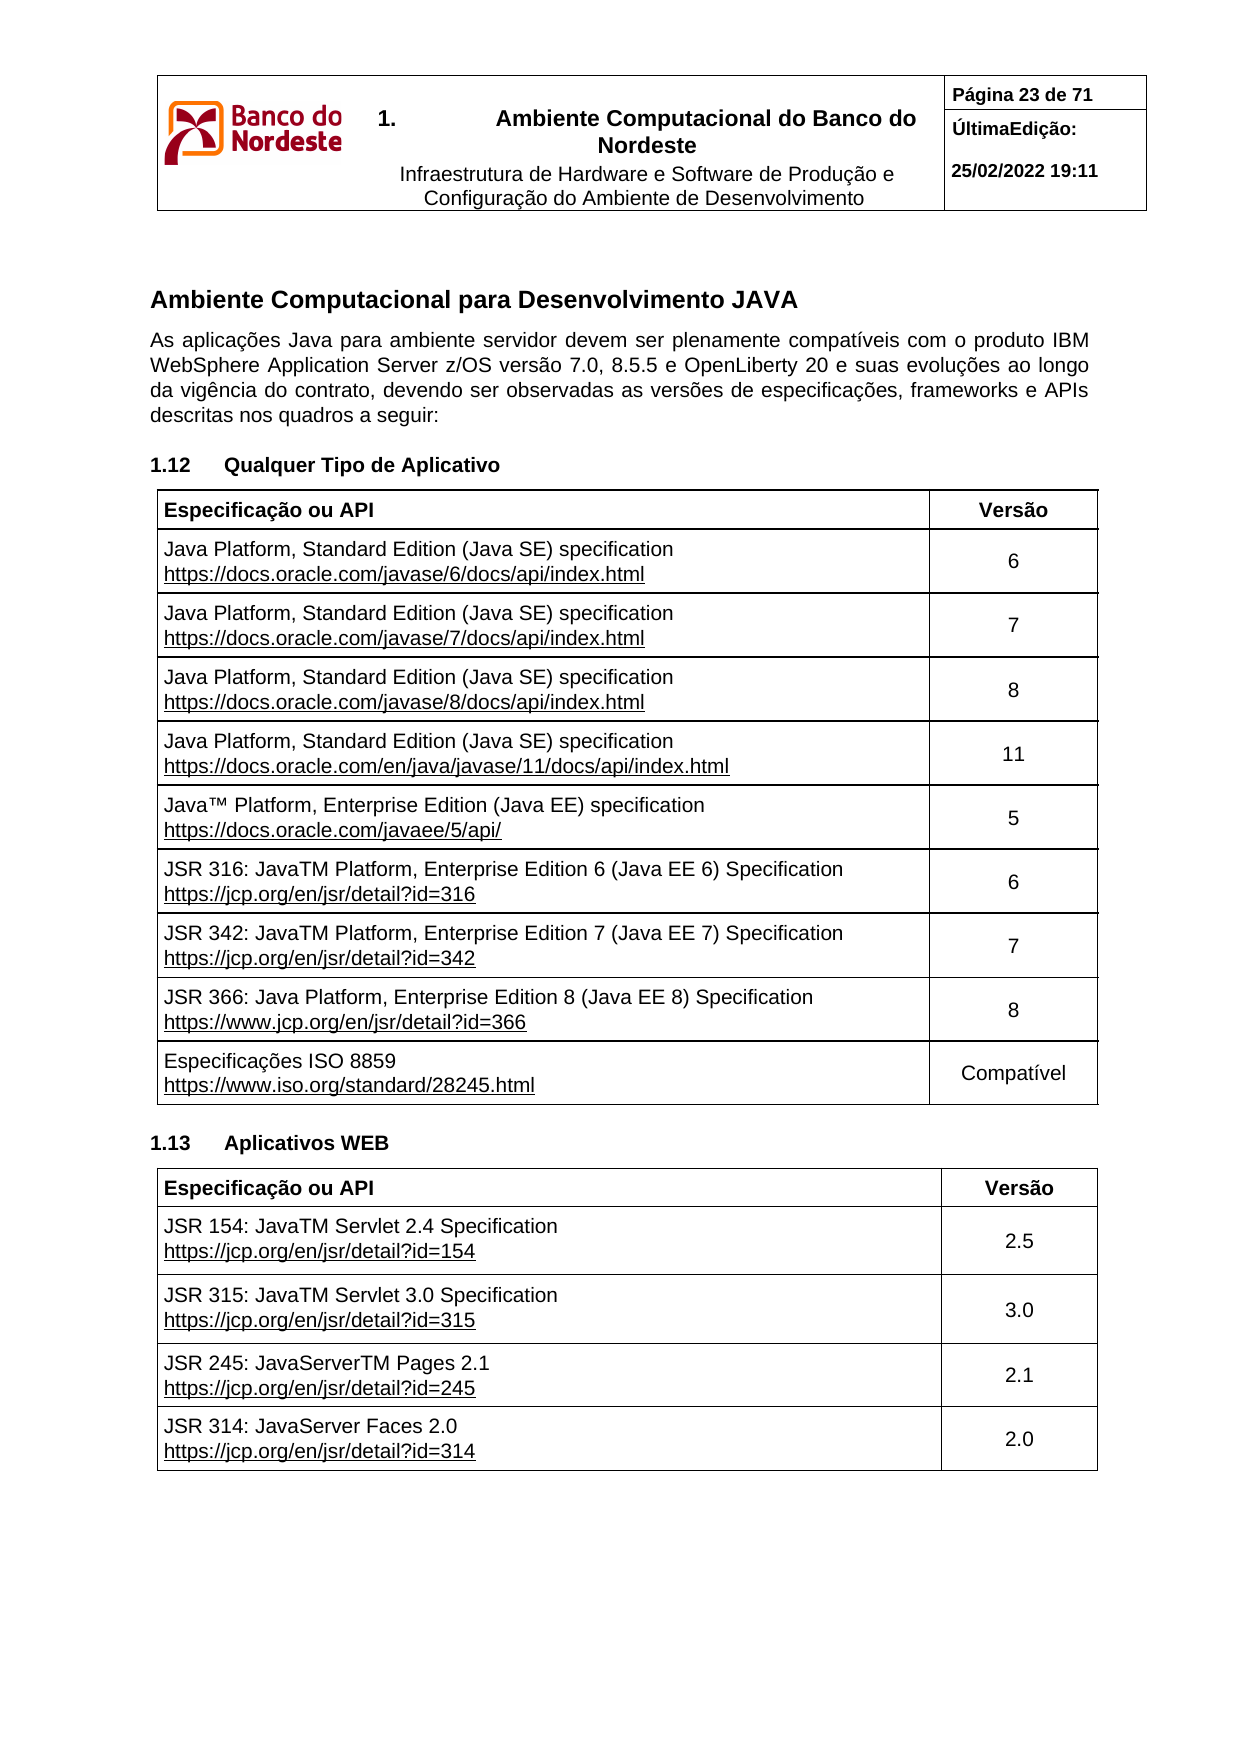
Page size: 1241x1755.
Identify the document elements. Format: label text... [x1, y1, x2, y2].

table_cell JSR 315: JavaTM Servlet 3.0 Specification https://jcp.org/en/jsr/detail?id=315 [158, 1275, 941, 1342]
table_cell 11 [930, 722, 1097, 784]
table_cell JSR 154: JavaTM Servlet 2.4 Specification https://jcp.org/en/jsr/detail?id=154 [158, 1207, 941, 1274]
table_cell Java™ Platform, Enterprise Edition (Java EE) specification https://docs.oracle.com/javaee/5/api/ [158, 786, 929, 848]
table_cell Compatível [930, 1042, 1097, 1103]
table_cell Java Platform, Standard Edition (Java SE) specification https://docs.oracle.com/en/java/javase/11/docs/api/index.html [158, 722, 929, 784]
table_cell Especificações ISO 8859 https://www.iso.org/standard/28245.html [158, 1042, 929, 1103]
text As aplicações Java para ambiente servidor devem ser plenamente compatíveis com o produto IBM WebSphere Application Server z/OS versão 7.0, 8.5.5 e OpenLiberty 20 e suas evoluções ao longo da vigência do contrato, devendo ser observadas as versões de especificações, frameworks e APIs descritas nos quadros a seguir: [150, 326, 1090, 426]
subtitle Aplicativos WEB [150, 1130, 1090, 1155]
table_cell 6 [930, 530, 1097, 592]
table_cell JSR 245: JavaServerTM Pages 2.1 https://jcp.org/en/jsr/detail?id=245 [158, 1344, 941, 1406]
table_cell JSR 342: JavaTM Platform, Enterprise Edition 7 (Java EE 7) Specification https://jcp.org/en/jsr/detail?id=342 [158, 914, 929, 976]
table_cell 7 [930, 914, 1097, 976]
subtitle Qualquer Tipo de Aplicativo [150, 451, 1090, 476]
table_cell 2.1 [942, 1344, 1097, 1406]
subtitle Ambiente Computacional para Desenvolvimento JAVA [150, 285, 1090, 314]
table_header Versão [942, 1169, 1097, 1206]
table_cell 8 [930, 658, 1097, 720]
table_cell JSR 366: Java Platform, Enterprise Edition 8 (Java EE 8) Specification https://www.jcp.org/en/jsr/detail?id=366 [158, 978, 929, 1040]
table_cell 2.0 [942, 1407, 1097, 1469]
table_cell 7 [930, 594, 1097, 656]
table_cell Java Platform, Standard Edition (Java SE) specification https://docs.oracle.com/javase/7/docs/api/index.html [158, 594, 929, 656]
table_cell 5 [930, 786, 1097, 848]
table_header Versão [930, 491, 1097, 528]
table_cell Java Platform, Standard Edition (Java SE) specification https://docs.oracle.com/javase/6/docs/api/index.html [158, 530, 929, 592]
table_header Especificação ou API [158, 1169, 941, 1206]
table_cell JSR 316: JavaTM Platform, Enterprise Edition 6 (Java EE 6) Specification https://jcp.org/en/jsr/detail?id=316 [158, 850, 929, 912]
table_cell 8 [930, 978, 1097, 1040]
table_cell 2.5 [942, 1207, 1097, 1274]
table_cell Java Platform, Standard Edition (Java SE) specification https://docs.oracle.com/javase/8/docs/api/index.html [158, 658, 929, 720]
table_cell 6 [930, 850, 1097, 912]
table_cell JSR 314: JavaServer Faces 2.0 https://jcp.org/en/jsr/detail?id=314 [158, 1407, 941, 1469]
table_cell 3.0 [942, 1275, 1097, 1342]
table_header Especificação ou API [158, 491, 929, 528]
